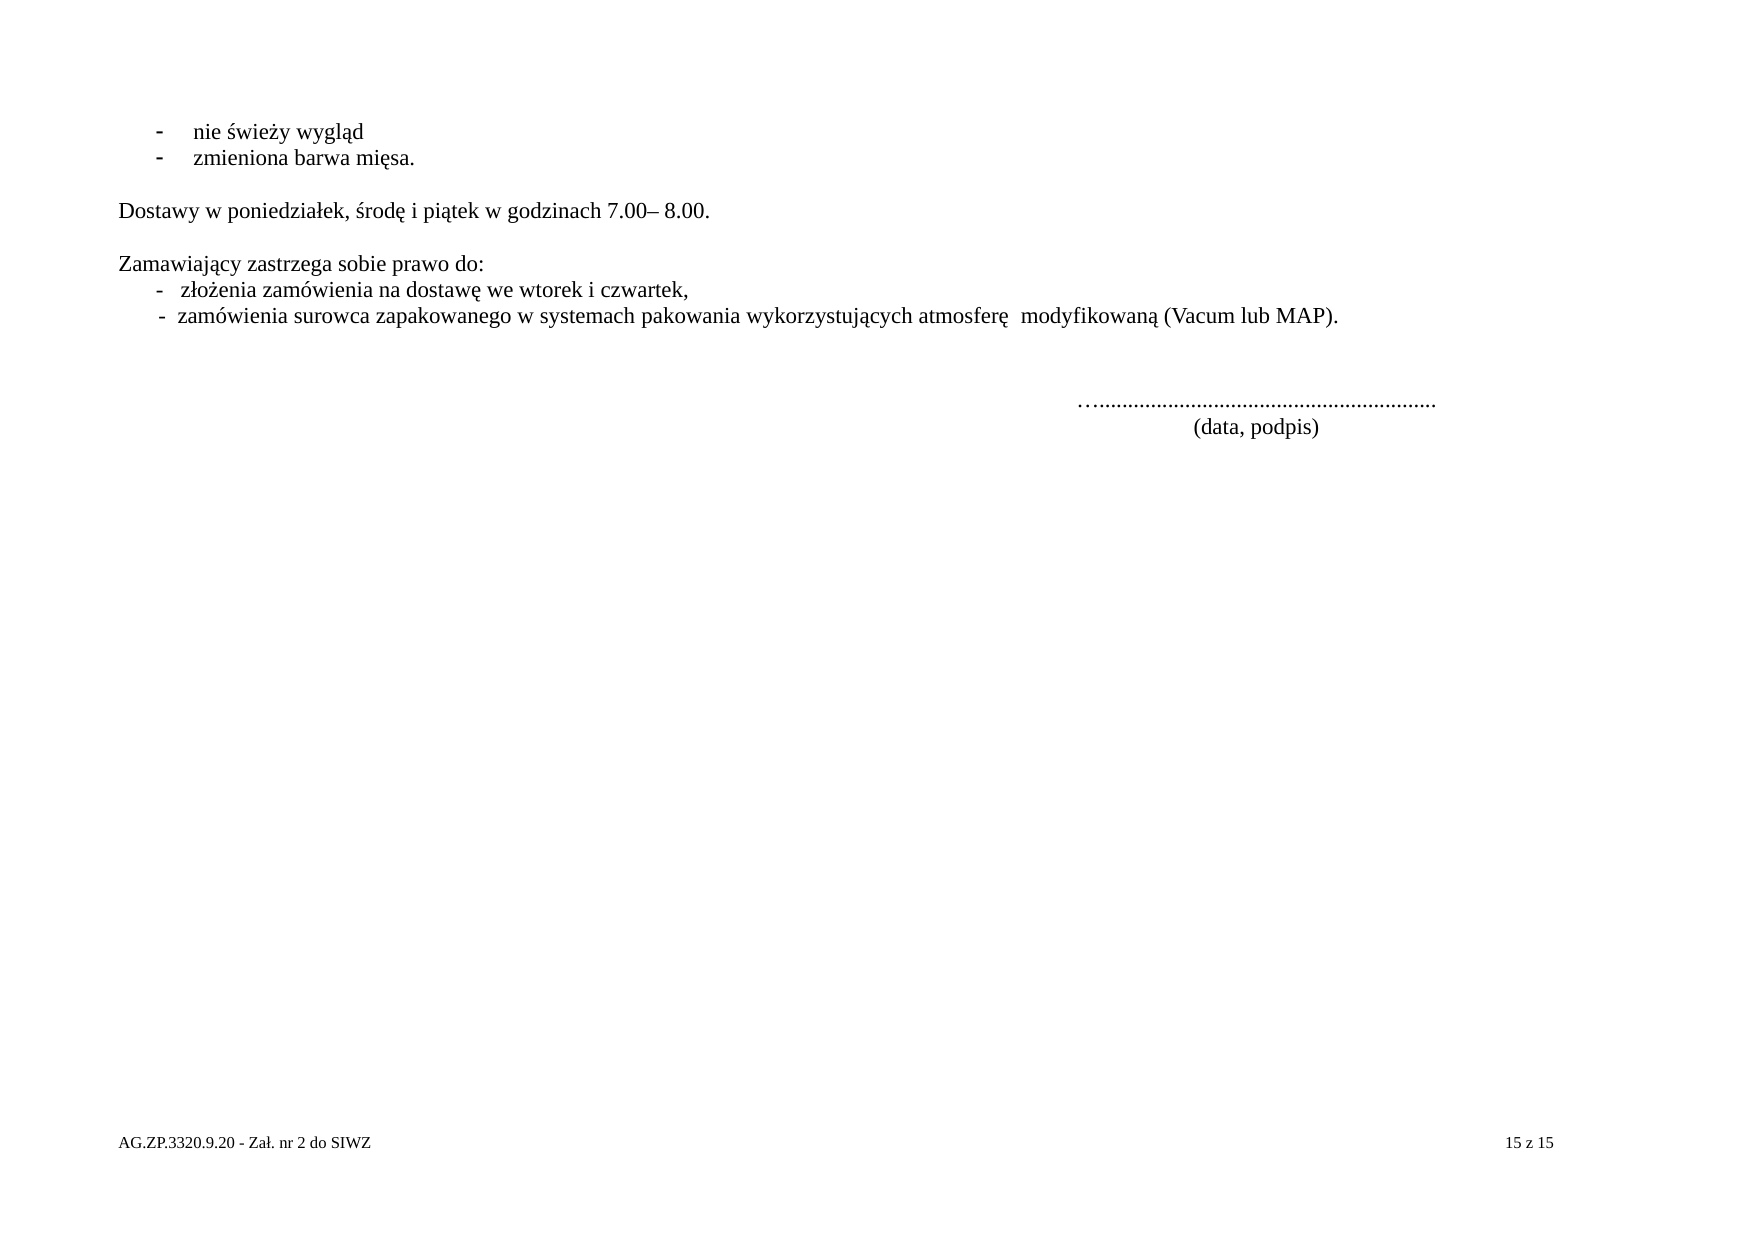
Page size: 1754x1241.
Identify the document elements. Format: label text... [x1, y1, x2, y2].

text Dostawy w poniedziałek, środę i piątek w godzinach 7.00– 8.00. [118, 197, 1636, 250]
table_header [118, 386, 877, 439]
table_header …........................................................... (data, podpis) [877, 386, 1636, 439]
text - złożenia zamówienia na dostawę we wtorek i czwartek, - zamówienia surowca zapakowanego w systemach pakowania wykorzystujących atmosferę modyfikowaną (Vacum lub MAP). [118, 276, 1636, 329]
text Zamawiający zastrzega sobie prawo do: [118, 250, 1636, 276]
list nie świeży wygląd [156, 118, 1636, 144]
list zmieniona barwa mięsa. [156, 144, 1636, 171]
